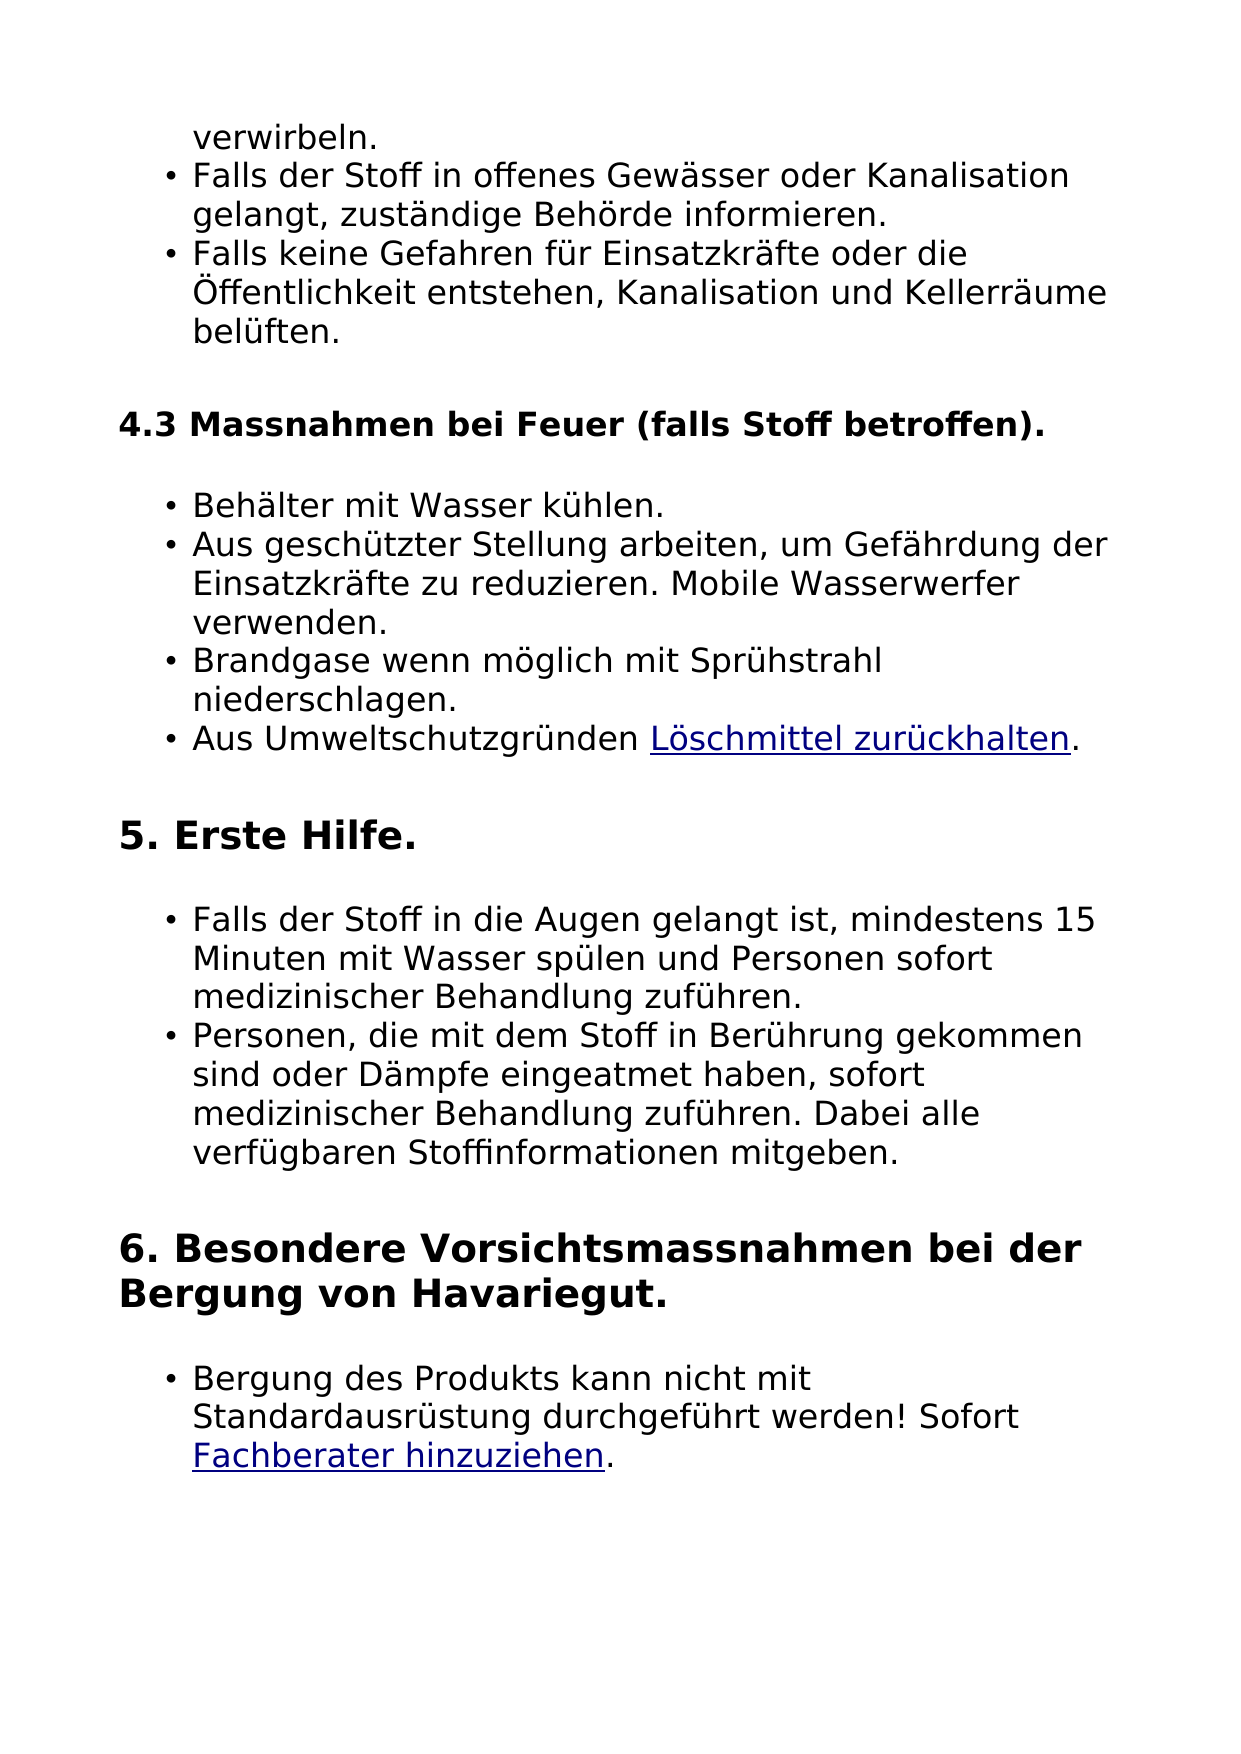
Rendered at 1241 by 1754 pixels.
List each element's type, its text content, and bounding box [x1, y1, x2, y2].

list Behälter mit Wasser kühlen. [177, 487, 1122, 525]
list Personen, die mit dem Stoff in Berührung gekommen sind oder Dämpfe eingeatmet haben, sofort medizinischer Behandlung zuführen. Dabei alle verfügbaren Stoffinformationen mitgeben. [177, 1017, 1122, 1172]
subtitle 5. Erste Hilfe. [118, 813, 1122, 858]
subtitle 6. Besondere Vorsichtsmassnahmen bei der Bergung von Havariegut. [118, 1227, 1122, 1317]
list Falls der Stoff in die Augen gelangt ist, mindestens 15 Minuten mit Wasser spülen und Personen sofort medizinischer Behandlung zuführen. [177, 900, 1122, 1017]
list Falls der Stoff in offenes Gewässer oder Kanalisation gelangt, zuständige Behörde informieren. [177, 157, 1122, 235]
list Aus geschützter Stellung arbeiten, um Gefährdung der Einsatzkräfte zu reduzieren. Mobile Wasserwerfer verwenden. [177, 525, 1122, 642]
list Bergung des Produkts kann nicht mit Standardausrüstung durchgeführt werden! Sofort Fachberater hinzuziehen. [177, 1359, 1122, 1476]
subtitle 4.3 Massnahmen bei Feuer (falls Stoff betroffen). [118, 406, 1122, 444]
list verwirbeln. [177, 118, 1122, 157]
list Aus Umweltschutzgründen Löschmittel zurückhalten. [177, 720, 1122, 758]
list Brandgase wenn möglich mit Sprühstrahl niederschlagen. [177, 642, 1122, 720]
list Falls keine Gefahren für Einsatzkräfte oder die Öffentlichkeit entstehen, Kanalisation und Kellerräume belüften. [177, 235, 1122, 351]
